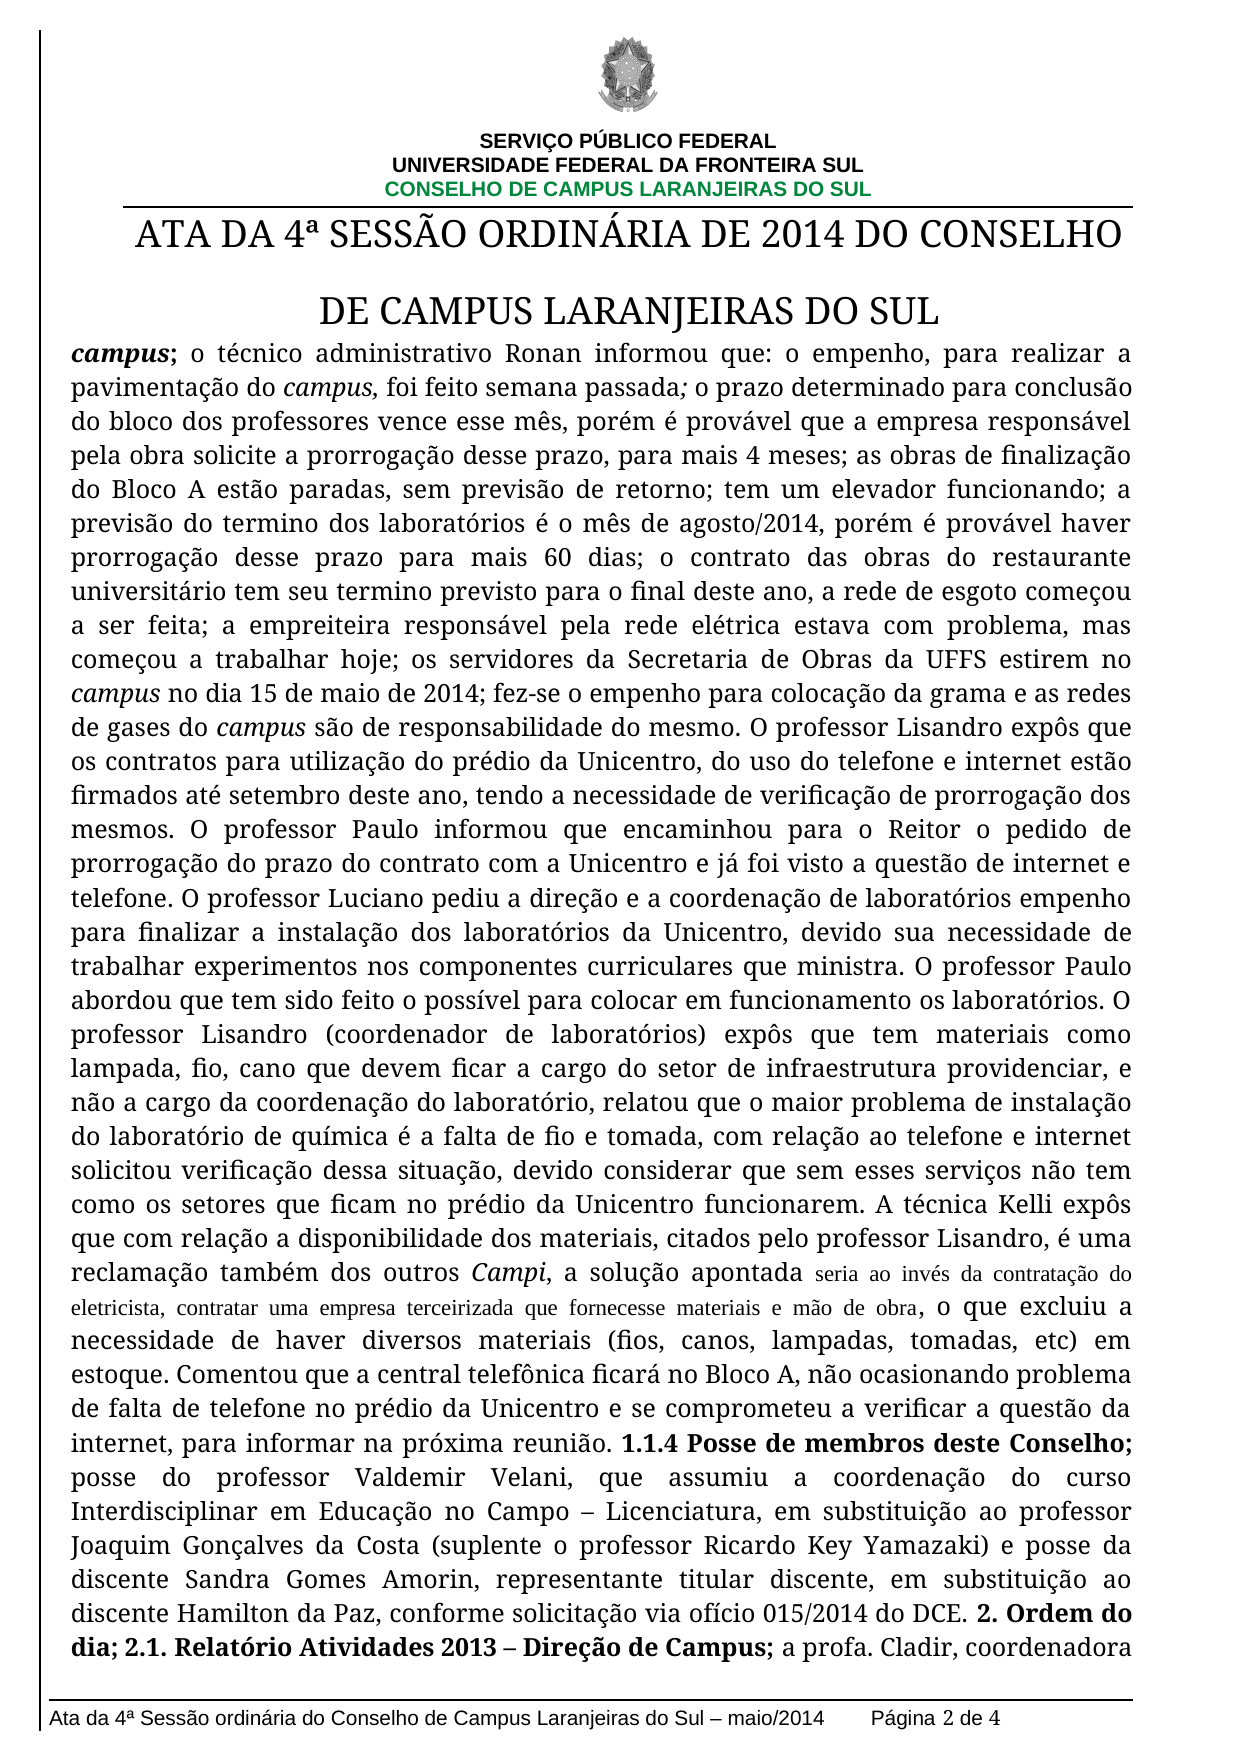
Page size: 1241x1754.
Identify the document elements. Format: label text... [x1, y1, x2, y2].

picture [598, 37, 658, 112]
text campus; o técnico administrativo Ronan informou que: o empenho, para realizar a pavimentação do campus, foi feito semana passada; o prazo determinado para conclusão do bloco dos professores vence esse mês, porém é provável que a empresa responsável pela obra solicite a prorrogação desse prazo, para mais 4 meses; as obras de finalização do Bloco A estão paradas, sem previsão de retorno; tem um elevador funcionando; a previsão do termino dos laboratórios é o mês de agosto/2014, porém é provável haver prorrogação desse prazo para mais 60 dias; o contrato das obras do restaurante universitário tem seu termino previsto para o final deste ano, a rede de esgoto começou a ser feita; a empreiteira responsável pela rede elétrica estava com problema, mas começou a trabalhar hoje; os servidores da Secretaria de Obras da UFFS estirem no campus no dia 15 de maio de 2014; fez-se o empenho para colocação da grama e as redes de gases do campus são de responsabilidade do mesmo. O professor Lisandro expôs que os contratos para utilização do prédio da Unicentro, do uso do telefone e internet estão firmados até setembro deste ano, tendo a necessidade de verificação de prorrogação dos mesmos. O professor Paulo informou que encaminhou para o Reitor o pedido de prorrogação do prazo do contrato com a Unicentro e já foi visto a questão de internet e telefone. O professor Luciano pediu a direção e a coordenação de laboratórios empenho para finalizar a instalação dos laboratórios da Unicentro, devido sua necessidade de trabalhar experimentos nos componentes curriculares que ministra. O professor Paulo abordou que tem sido feito o possível para colocar em funcionamento os laboratórios. O professor Lisandro (coordenador de laboratórios) expôs que tem materiais como lampada, fio, cano que devem ficar a cargo do setor de infraestrutura providenciar, e não a cargo da coordenação do laboratório, relatou que o maior problema de instalação do laboratório de química é a falta de fio e tomada, com relação ao telefone e internet solicitou verificação dessa situação, devido considerar que sem esses serviços não tem como os setores que ficam no prédio da Unicentro funcionarem. A técnica Kelli expôs que com relação a disponibilidade dos materiais, citados pelo professor Lisandro, é uma reclamação também dos outros Campi, a solução apontada seria ao invés da contratação do eletricista, contratar uma empresa terceirizada que fornecesse materiais e mão de obra, o que excluiu a necessidade de haver diversos materiais (fios, canos, lampadas, tomadas, etc) em estoque. Comentou que a central telefônica ficará no Bloco A, não ocasionando problema de falta de telefone no prédio da Unicentro e se comprometeu a verificar a questão da internet, para informar na próxima reunião. 1.1.4 Posse de membros deste Conselho; posse do professor Valdemir Velani, que assumiu a coordenação do curso Interdisciplinar em Educação no Campo – Licenciatura, em substituição ao professor Joaquim Gonçalves da Costa (suplente o professor Ricardo Key Yamazaki) e posse da discente Sandra Gomes Amorin, representante titular discente, em substituição ao discente Hamilton da Paz, conforme solicitação via ofício 015/2014 do DCE. 2. Ordem do dia; 2.1. Relatório Atividades 2013 – Direção de Campus; a profa. Cladir, coordenadora [71, 335, 1133, 1664]
